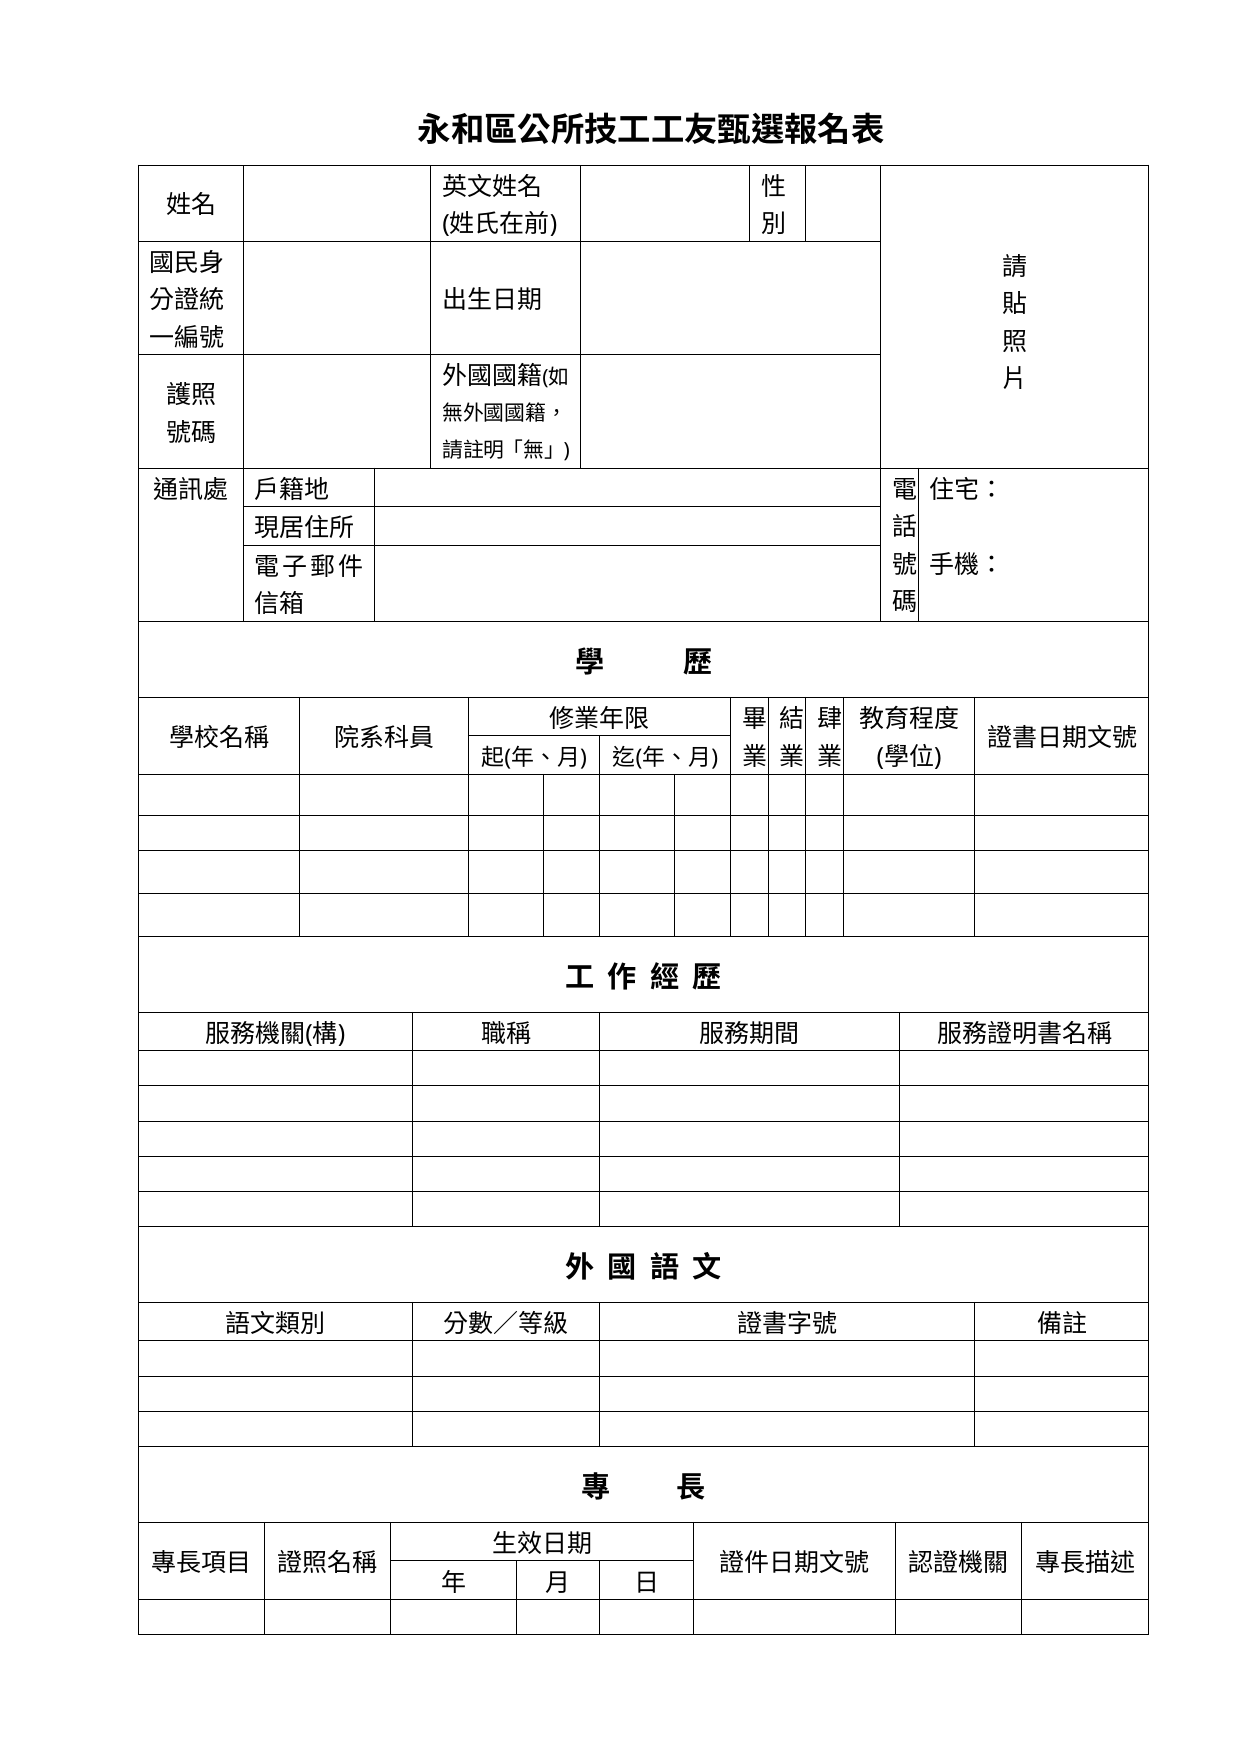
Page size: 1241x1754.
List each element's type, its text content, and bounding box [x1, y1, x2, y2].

table_cell [244, 355, 430, 468]
table_cell [675, 816, 730, 850]
table_cell [600, 1341, 974, 1376]
table_cell [581, 355, 880, 468]
table_cell [139, 1192, 412, 1226]
table_cell [694, 1600, 895, 1634]
table_cell [139, 1157, 412, 1191]
table_cell [675, 775, 730, 815]
table_cell [139, 775, 299, 815]
table_cell [600, 1157, 899, 1191]
table_cell 國民身分證統一編號 [139, 242, 243, 354]
table_cell [375, 546, 880, 621]
table_cell 迄(年、月) [600, 736, 730, 774]
table_cell 日 [600, 1561, 693, 1599]
table_cell 現居住所 [244, 507, 374, 545]
table_cell 月 [517, 1561, 599, 1599]
table_cell [139, 1341, 412, 1376]
table_cell 年 [391, 1561, 516, 1599]
table_cell [844, 775, 974, 815]
table_cell [375, 469, 880, 506]
table_cell [900, 1086, 1148, 1121]
table_cell [769, 775, 805, 815]
table_cell [900, 1122, 1148, 1156]
table_cell [769, 894, 805, 936]
table_cell [900, 1157, 1148, 1191]
table_cell [300, 894, 468, 936]
table_cell [900, 1192, 1148, 1226]
table_cell 住宅： 手機： [919, 469, 1148, 621]
table_cell [300, 816, 468, 850]
table_cell [469, 851, 543, 893]
table_cell [139, 894, 299, 936]
table_cell [139, 1051, 412, 1085]
table_cell [600, 1412, 974, 1446]
table_cell [517, 1600, 599, 1634]
table_cell [600, 894, 674, 936]
table_cell [844, 894, 974, 936]
text 永和區公所技工工友甄選報名表 [150, 89, 1152, 164]
table_cell [600, 1122, 899, 1156]
table_cell [413, 1122, 599, 1156]
table_cell [731, 851, 768, 893]
table_cell 服務證明書名稱 [900, 1013, 1148, 1050]
table_cell 電子郵件信箱 [244, 546, 374, 621]
table_header [806, 166, 880, 241]
table_cell [731, 775, 768, 815]
table_cell [600, 775, 674, 815]
table_cell 證照名稱 [265, 1523, 390, 1599]
table_cell 起(年、月) [469, 736, 599, 774]
table_header 性別 [750, 166, 805, 241]
table_cell [139, 851, 299, 893]
table_cell 專長描述 [1022, 1523, 1148, 1599]
table_cell 認證機關 [896, 1523, 1021, 1599]
table_cell [806, 816, 843, 850]
table_cell [975, 1412, 1148, 1446]
table_cell [413, 1341, 599, 1376]
table_cell 畢業 [731, 698, 768, 774]
table_cell [139, 1122, 412, 1156]
table_cell [975, 775, 1148, 815]
table_cell [896, 1600, 1021, 1634]
table_cell 專 長 [139, 1447, 1148, 1522]
table_cell [300, 775, 468, 815]
table_cell 外 國 語 文 [139, 1227, 1148, 1302]
table_cell [391, 1600, 516, 1634]
table_cell [265, 1600, 390, 1634]
table_cell 護照 號碼 [139, 355, 243, 468]
table_cell 出生日期 [431, 242, 580, 354]
table_cell [469, 894, 543, 936]
table_cell [139, 1086, 412, 1121]
table_cell [600, 1051, 899, 1085]
table_cell [975, 894, 1148, 936]
table_cell 學 歷 [139, 622, 1148, 697]
table_cell 職稱 [413, 1013, 599, 1050]
table_cell 備註 [975, 1303, 1148, 1340]
table_header 請 貼 照 片 [881, 166, 1148, 468]
table_cell 院系科員 [300, 698, 468, 774]
table_cell [844, 816, 974, 850]
table_cell [975, 816, 1148, 850]
table_cell 工 作 經 歷 [139, 937, 1148, 1012]
table_cell [244, 242, 430, 354]
table_cell [806, 775, 843, 815]
table_cell [675, 851, 730, 893]
table_cell 服務機關(構) [139, 1013, 412, 1050]
table_cell [413, 1157, 599, 1191]
table_cell [769, 851, 805, 893]
table_cell [469, 816, 543, 850]
table_cell 電話號碼 [881, 469, 918, 621]
table_cell 生效日期 [391, 1523, 693, 1560]
table_cell [975, 851, 1148, 893]
table_cell 修業年限 [469, 698, 730, 735]
table_cell 學校名稱 [139, 698, 299, 774]
table_cell [806, 851, 843, 893]
table_cell 證書字號 [600, 1303, 974, 1340]
table_cell 專長項目 [139, 1523, 264, 1599]
table_cell [544, 851, 599, 893]
table_cell [769, 816, 805, 850]
table_cell [600, 1086, 899, 1121]
table_cell [300, 851, 468, 893]
table_cell [900, 1051, 1148, 1085]
table_header 姓名 [139, 166, 243, 241]
table_cell [375, 507, 880, 545]
table_cell [413, 1192, 599, 1226]
table_cell [139, 1377, 412, 1411]
table_cell 證書日期文號 [975, 698, 1148, 774]
table_cell [469, 775, 543, 815]
table_cell 服務期間 [600, 1013, 899, 1050]
table_cell [139, 1600, 264, 1634]
table_cell [600, 1600, 693, 1634]
table_cell [139, 1412, 412, 1446]
table_cell [975, 1341, 1148, 1376]
table_cell [675, 894, 730, 936]
table_cell [731, 816, 768, 850]
table_header [244, 166, 430, 241]
table_cell 外國國籍(如無外國國籍，請註明「無」) [431, 355, 580, 468]
table_cell [844, 851, 974, 893]
table_cell 通訊處 [139, 469, 243, 621]
table_cell [139, 816, 299, 850]
table_cell [806, 894, 843, 936]
table_header 英文姓名 (姓氏在前) [431, 166, 580, 241]
table_cell [413, 1051, 599, 1085]
table_header [581, 166, 749, 241]
table_cell [600, 851, 674, 893]
table_cell [975, 1377, 1148, 1411]
table_cell 結 業 [769, 698, 805, 774]
table_cell 戶籍地 [244, 469, 374, 506]
table_cell 證件日期文號 [694, 1523, 895, 1599]
table_cell [413, 1377, 599, 1411]
table_cell [413, 1412, 599, 1446]
table_cell [413, 1086, 599, 1121]
table_cell 教育程度(學位) [844, 698, 974, 774]
table_cell 肆業 [806, 698, 843, 774]
table_cell [581, 242, 880, 354]
table_cell [544, 894, 599, 936]
table_cell [600, 1192, 899, 1226]
table_cell [544, 816, 599, 850]
table_cell [544, 775, 599, 815]
table_cell [731, 894, 768, 936]
table_cell 分數／等級 [413, 1303, 599, 1340]
table_cell 語文類別 [139, 1303, 412, 1340]
table_cell [600, 816, 674, 850]
table_cell [1022, 1600, 1148, 1634]
table_cell [600, 1377, 974, 1411]
